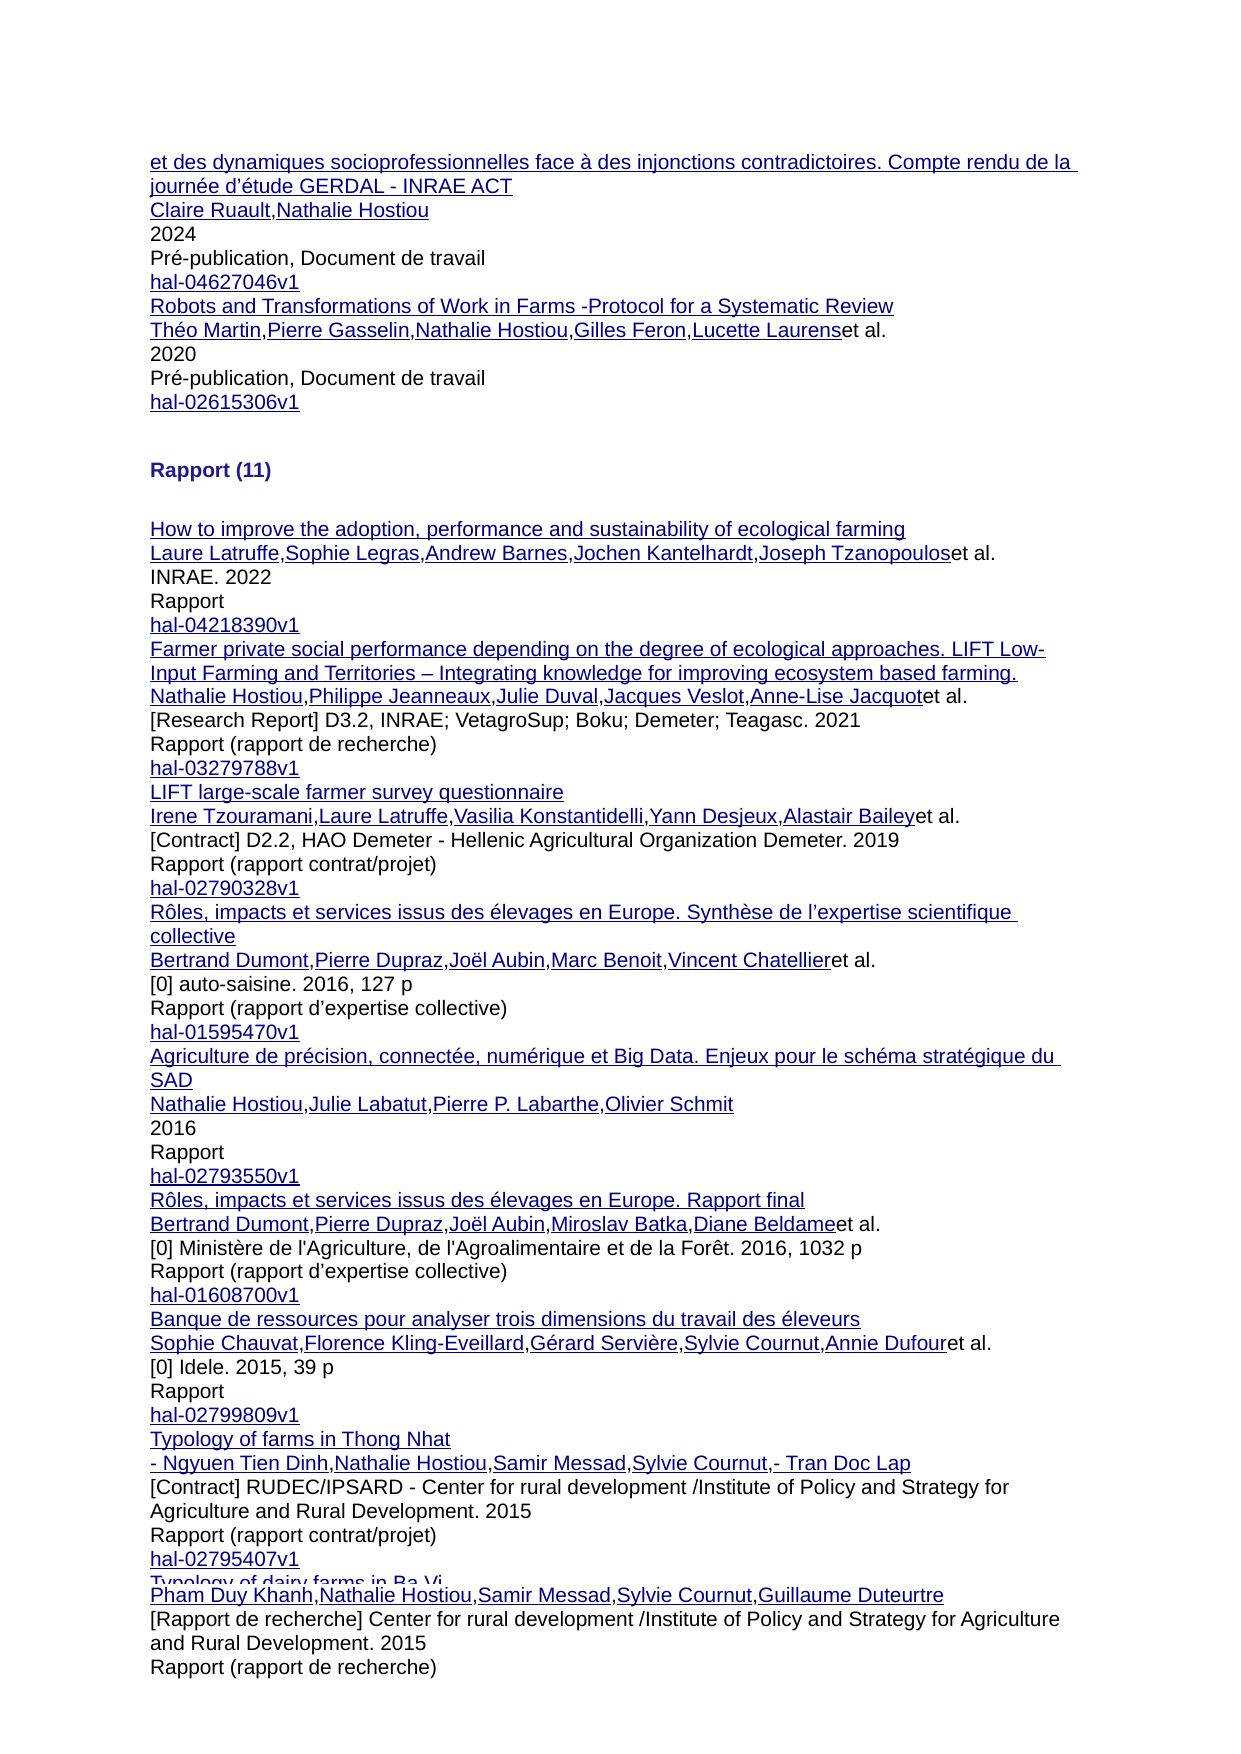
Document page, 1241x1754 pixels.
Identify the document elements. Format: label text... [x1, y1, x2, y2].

table_cell Rôles, impacts et services issus des élevages en Europe. Synthèse de l’expertise scientifique collective Bertrand Dumont,Pierre Dupraz,Joël Aubin,Marc Benoit,Vincent Chatellieret al. [0] auto-saisine. 2016, 127 p Rapport (rapport d’expertise collective) hal-01595470v1 [150, 900, 1090, 1044]
subtitle Rapport (11) [150, 458, 1090, 482]
table_cell Farmer private social performance depending on the degree of ecological approaches. LIFT Low-Input Farming and Territories – Integrating knowledge for improving ecosystem based farming. Nathalie Hostiou,Philippe Jeanneaux,Julie Duval,Jacques Veslot,Anne-Lise Jacquotet al. [Research Report] D3.2, INRAE; VetagroSup; Boku; Demeter; Teagasc. 2021 Rapport (rapport de recherche) hal-03279788v1 [150, 636, 1090, 780]
table_header How to improve the adoption, performance and sustainability of ecological farming Laure Latruffe,Sophie Legras,Andrew Barnes,Jochen Kantelhardt,Joseph Tzanopouloset al. INRAE. 2022 Rapport hal-04218390v1 [150, 517, 1090, 636]
table_cell Robots and Transformations of Work in Farms -Protocol for a Systematic Review Théo Martin,Pierre Gasselin,Nathalie Hostiou,Gilles Feron,Lucette Laurenset al. 2020 Pré-publication, Document de travail hal-02615306v1 [150, 294, 1090, 413]
table_header et des dynamiques socioprofessionnelles face à des injonctions contradictoires. Compte rendu de la journée d’étude GERDAL - INRAE ACT Claire Ruault,Nathalie Hostiou 2024 Pré-publication, Document de travail hal-04627046v1 [150, 150, 1090, 294]
table_cell Banque de ressources pour analyser trois dimensions du travail des éleveurs Sophie Chauvat,Florence Kling-Eveillard,Gérard Servière,Sylvie Cournut,Annie Dufouret al. [0] Idele. 2015, 39 p Rapport hal-02799809v1 [150, 1307, 1090, 1427]
table_cell Rôles, impacts et services issus des élevages en Europe. Rapport final Bertrand Dumont,Pierre Dupraz,Joël Aubin,Miroslav Batka,Diane Beldameet al. [0] Ministère de l'Agriculture, de l'Agroalimentaire et de la Forêt. 2016, 1032 p Rapport (rapport d’expertise collective) hal-01608700v1 [150, 1188, 1090, 1307]
table_cell Typology of farms in Thong Nhat - Ngyuen Tien Dinh,Nathalie Hostiou,Samir Messad,Sylvie Cournut,- Tran Doc Lap [Contract] RUDEC/IPSARD - Center for rural development /Institute of Policy and Strategy for Agriculture and Rural Development. 2015 Rapport (rapport contrat/projet) hal-02795407v1 [150, 1427, 1090, 1571]
table_cell Typology of dairy farms in Ba Vi Pham Duy Khanh,Nathalie Hostiou,Samir Messad,Sylvie Cournut,Guillaume Duteurtre [Rapport de recherche] Center for rural development /Institute of Policy and Strategy for Agriculture and Rural Development. 2015 Rapport (rapport de recherche) [150, 1571, 1090, 1679]
table_cell LIFT large-scale farmer survey questionnaire Irene Tzouramani,Laure Latruffe,Vasilia Konstantidelli,Yann Desjeux,Alastair Baileyet al. [Contract] D2.2, HAO Demeter - Hellenic Agricultural Organization Demeter. 2019 Rapport (rapport contrat/projet) hal-02790328v1 [150, 780, 1090, 900]
table_cell Agriculture de précision, connectée, numérique et Big Data. Enjeux pour le schéma stratégique du SAD Nathalie Hostiou,Julie Labatut,Pierre P. Labarthe,Olivier Schmit 2016 Rapport hal-02793550v1 [150, 1044, 1090, 1187]
